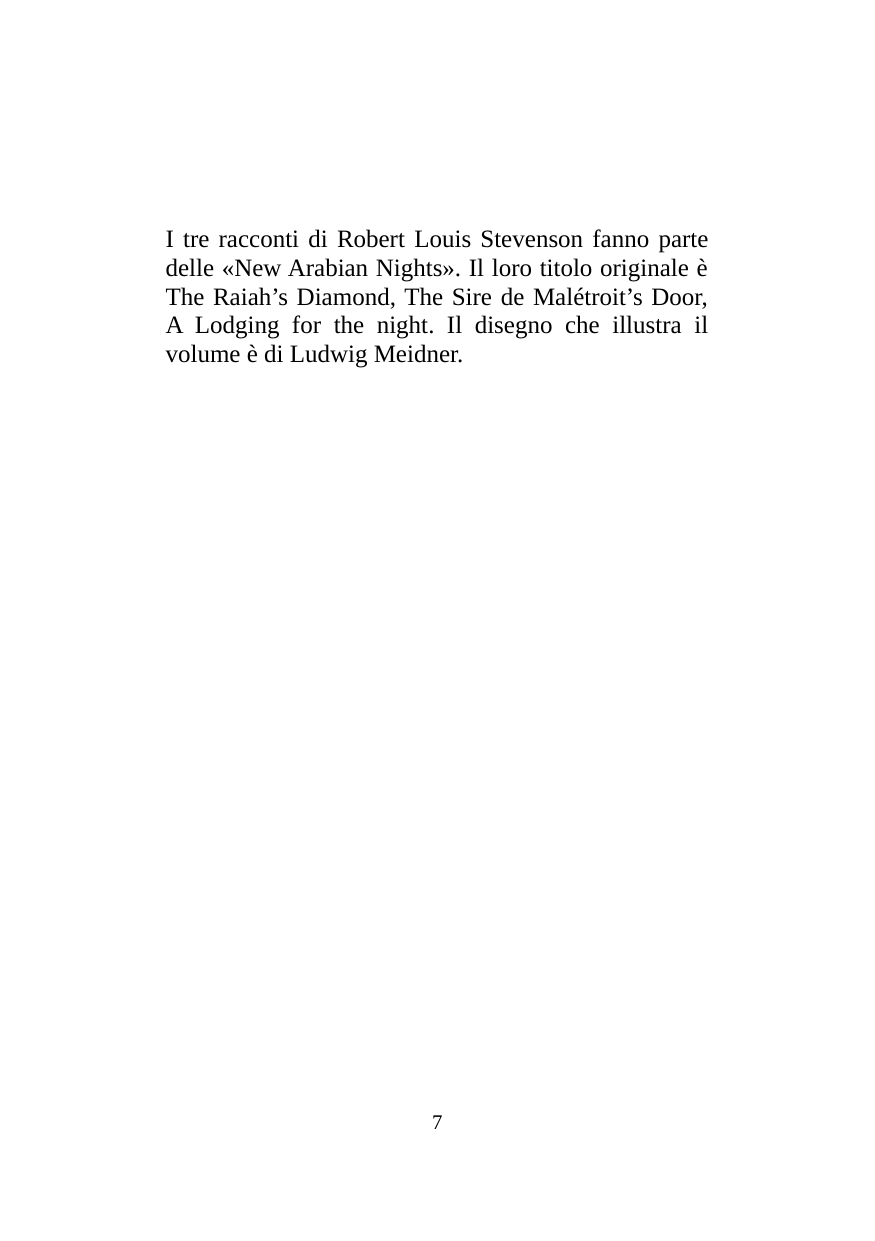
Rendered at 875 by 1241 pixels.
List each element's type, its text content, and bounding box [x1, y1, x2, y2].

text I tre racconti di Robert Louis Stevenson fanno parte delle «New Arabian Nights». Il loro titolo originale è The Raiah’s Diamond, The Sire de Malétroit’s Door, A Lodging for the night. Il disegno che illustra il volume è di Ludwig Meidner. [165, 224, 709, 368]
